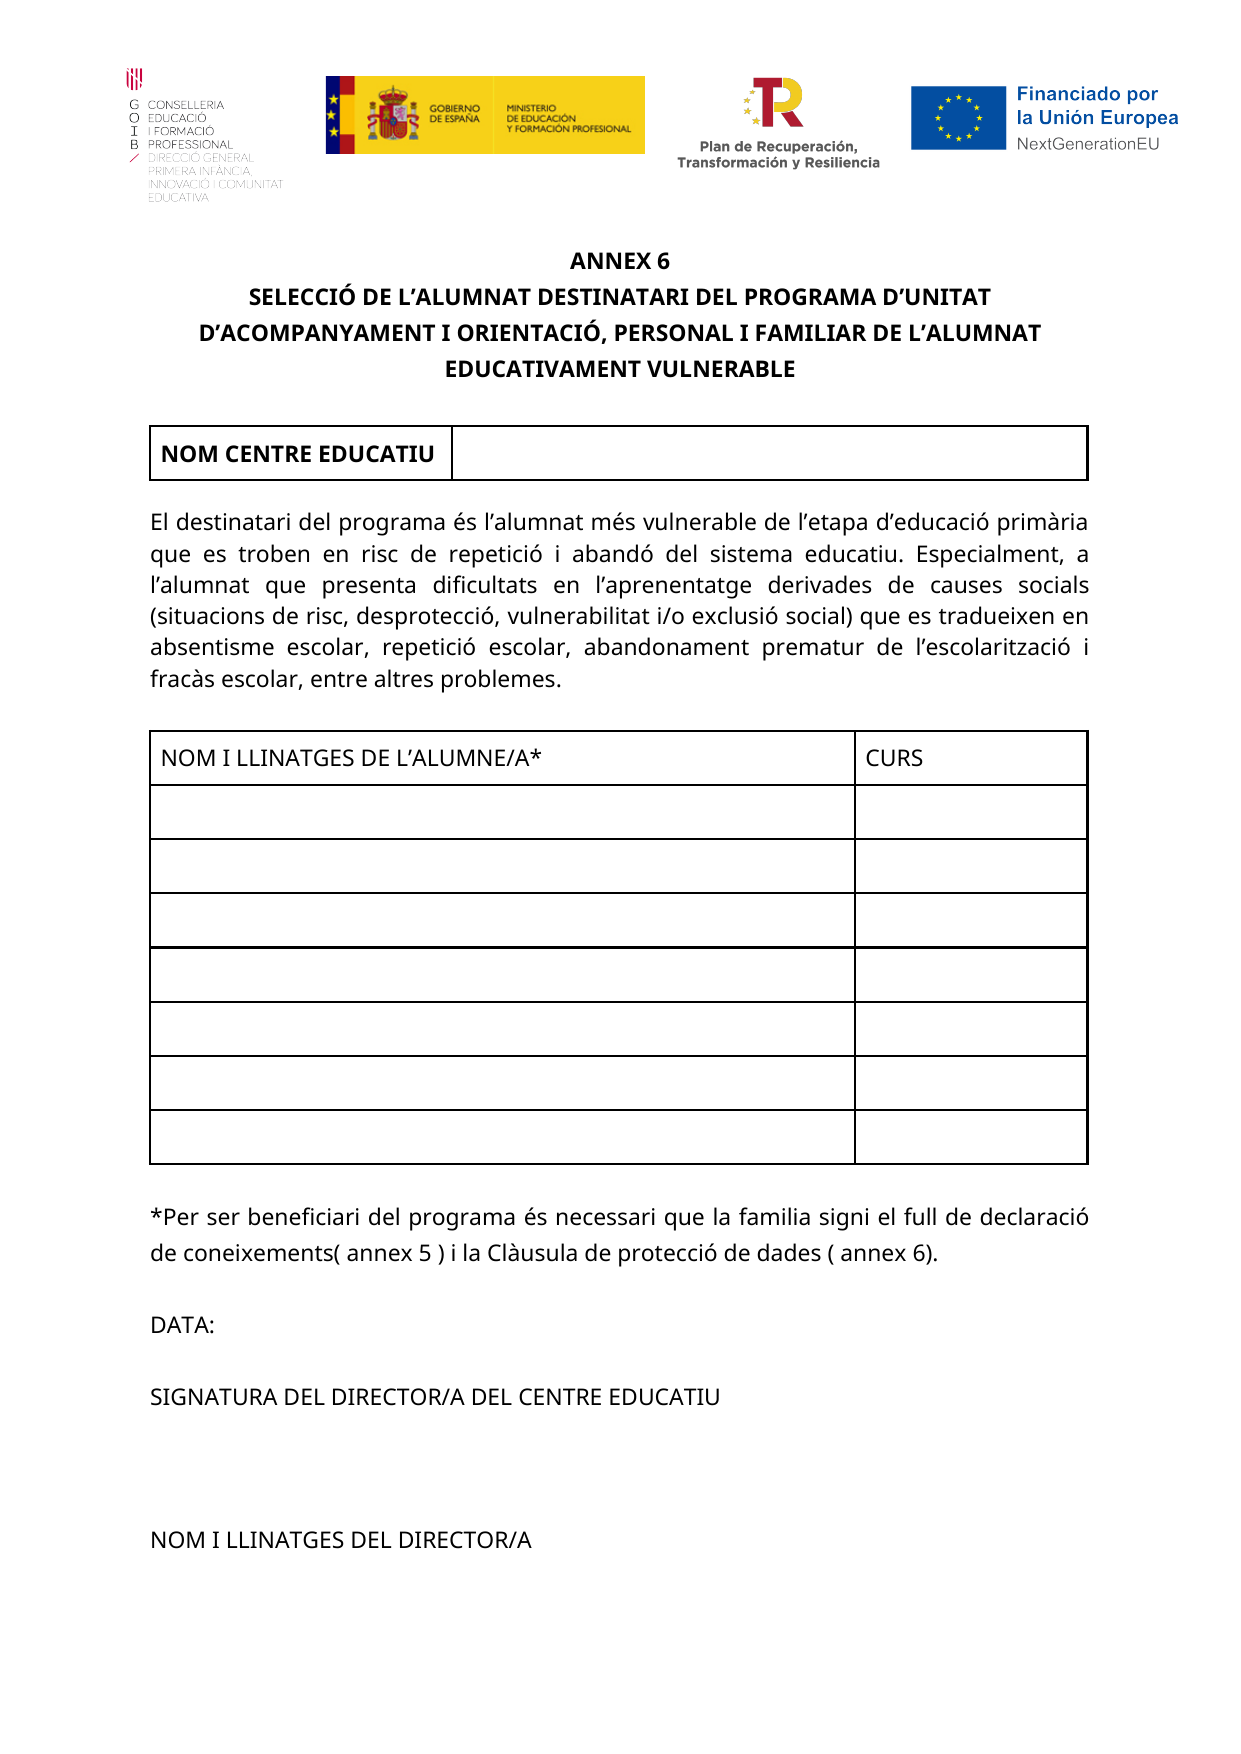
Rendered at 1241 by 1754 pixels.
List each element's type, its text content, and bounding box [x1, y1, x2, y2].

table_cell [856, 1003, 1086, 1055]
text DATA: [150, 1309, 1090, 1340]
table_cell [856, 786, 1086, 838]
picture [668, 61, 889, 186]
table_cell [856, 840, 1086, 892]
table_header [453, 427, 1086, 479]
picture [117, 61, 293, 209]
table_cell [151, 1057, 854, 1109]
text El destinatari del programa és l’alumnat més vulnerable de l’etapa d’educació primària que es troben en risc de repetició i abandó del sistema educatiu. Especialment, a l’alumnat que presenta dificultats en l’aprenentatge derivades de causes socials (situacions de risc, desprotecció, vulnerabilitat i/o exclusió social) que es tradueixen en absentisme escolar, repetició escolar, abandonament prematur de l’escolarització i fracàs escolar, entre altres problemes. [150, 506, 1090, 694]
table_cell [151, 949, 854, 1001]
table_cell [856, 949, 1086, 1001]
table_cell [856, 894, 1086, 946]
table_header NOM I LLINATGES DE L’ALUMNE/A* [151, 732, 854, 784]
text ANNEX 6 [150, 245, 1090, 277]
text SELECCIÓ DE L’ALUMNAT DESTINATARI DEL PROGRAMA D’UNITAT D’ACOMPANYAMENT I ORIENTACIÓ, PERSONAL I FAMILIAR DE L’ALUMNAT EDUCATIVAMENT VULNERABLE [150, 281, 1090, 384]
table_header CURS [856, 732, 1086, 784]
table_cell [151, 1003, 854, 1055]
table_cell [151, 894, 854, 946]
text *Per ser beneficiari del programa és necessari que la familia signi el full de declaració de coneixements( annex 5 ) i la Clàusula de protecció de dades ( annex 6). [150, 1201, 1090, 1268]
table_cell [151, 840, 854, 892]
picture [325, 76, 645, 154]
table_cell [151, 786, 854, 838]
table_header NOM CENTRE EDUCATIU [151, 427, 451, 479]
table_cell [856, 1111, 1086, 1163]
text NOM I LLINATGES DEL DIRECTOR/A [150, 1524, 1090, 1556]
text SIGNATURA DEL DIRECTOR/A DEL CENTRE EDUCATIU [150, 1381, 1090, 1412]
picture [904, 76, 1183, 158]
table_cell [856, 1057, 1086, 1109]
table_cell [151, 1111, 854, 1163]
